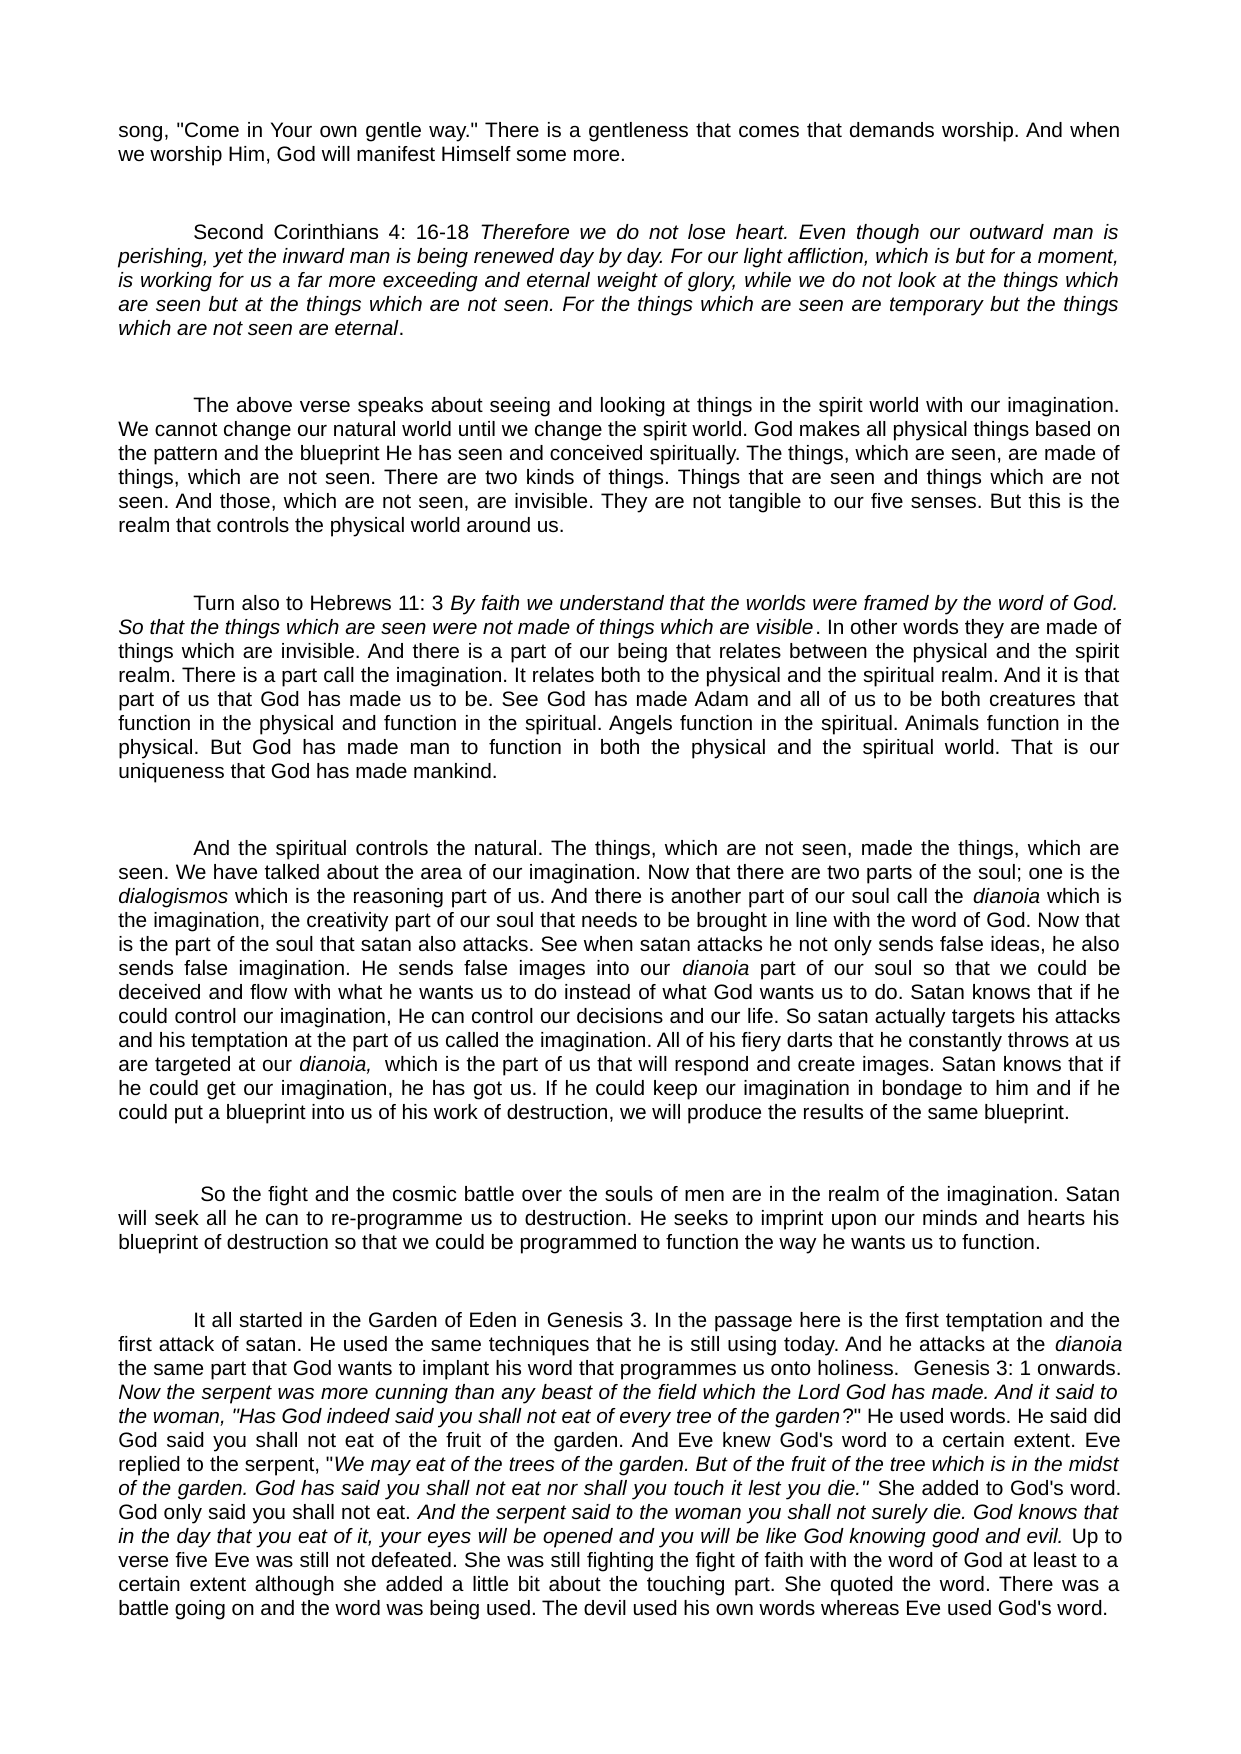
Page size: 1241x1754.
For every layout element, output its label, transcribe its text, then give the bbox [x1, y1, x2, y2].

text It all started in the Garden of Eden in Genesis 3. In the passage here is the first temptation and the first attack of satan. He used the same techniques that he is still using today. And he attacks at the dianoia the same part that God wants to implant his word that programmes us onto holiness. Genesis 3: 1 onwards. Now the serpent was more cunning than any beast of the field which the Lord God has made. And it said to the woman, "Has God indeed said you shall not eat of every tree of the garden?" He used words. He said did God said you shall not eat of the fruit of the garden. And Eve knew God's word to a certain extent. Eve replied to the serpent, "We may eat of the trees of the garden. But of the fruit of the tree which is in the midst of the garden. God has said you shall not eat nor shall you touch it lest you die." She added to God's word. God only said you shall not eat. And the serpent said to the woman you shall not surely die. God knows that in the day that you eat of it, your eyes will be opened and you will be like God knowing good and evil. Up to verse five Eve was still not defeated. She was still fighting the fight of faith with the word of God at least to a certain extent although she added a little bit about the touching part. She quoted the word. There was a battle going on and the word was being used. The devil used his own words whereas Eve used God's word. [118, 1308, 1122, 1619]
text And the spiritual controls the natural. The things, which are not seen, made the things, which are seen. We have talked about the area of our imagination. Now that there are two parts of the soul; one is the dialogismos which is the reasoning part of us. And there is another part of our soul call the dianoia which is the imagination, the creativity part of our soul that needs to be brought in line with the word of God. Now that is the part of the soul that satan also attacks. See when satan attacks he not only sends false ideas, he also sends false imagination. He sends false images into our dianoia part of our soul so that we could be deceived and flow with what he wants us to do instead of what God wants us to do. Satan knows that if he could control our imagination, He can control our decisions and our life. So satan actually targets his attacks and his temptation at the part of us called the imagination. All of his fiery darts that he constantly throws at us are targeted at our dianoia, which is the part of us that will respond and create images. Satan knows that if he could get our imagination, he has got us. If he could keep our imagination in bondage to him and if he could put a blueprint into us of his work of destruction, we will produce the results of the same blueprint. [118, 836, 1122, 1124]
text song, "Come in Your own gentle way." There is a gentleness that comes that demands worship. And when we worship Him, God will manifest Himself some more. [118, 118, 1122, 166]
text So the fight and the cosmic battle over the souls of men are in the realm of the imagination. Satan will seek all he can to re-programme us to destruction. He seeks to imprint upon our minds and hearts his blueprint of destruction so that we could be programmed to function the way he wants us to function. [118, 1177, 1122, 1254]
text Second Corinthians 4: 16-18 Therefore we do not lose heart. Even though our outward man is perishing, yet the inward man is being renewed day by day. For our light affliction, which is but for a moment, is working for us a far more exceeding and eternal weight of glory, while we do not look at the things which are seen but at the things which are not seen. For the things which are seen are temporary but the things which are not seen are eternal. [118, 220, 1122, 339]
text Turn also to Hebrews 11: 3 By faith we understand that the worlds were framed by the word of God. So that the things which are seen were not made of things which are visible. In other words they are made of things which are invisible. And there is a part of our being that relates between the physical and the spirit realm. There is a part call the imagination. It relates both to the physical and the spiritual realm. And it is that part of us that God has made us to be. See God has made Adam and all of us to be both creatures that function in the physical and function in the spiritual. Angels function in the spiritual. Animals function in the physical. But God has made man to function in both the physical and the spiritual world. That is our uniqueness that God has made mankind. [118, 591, 1122, 782]
text The above verse speaks about seeing and looking at things in the spirit world with our imagination. We cannot change our natural world until we change the spirit world. God makes all physical things based on the pattern and the blueprint He has seen and conceived spiritually. The things, which are seen, are made of things, which are not seen. There are two kinds of things. Things that are seen and things which are not seen. And those, which are not seen, are invisible. They are not tangible to our five senses. But this is the realm that controls the physical world around us. [118, 393, 1122, 537]
